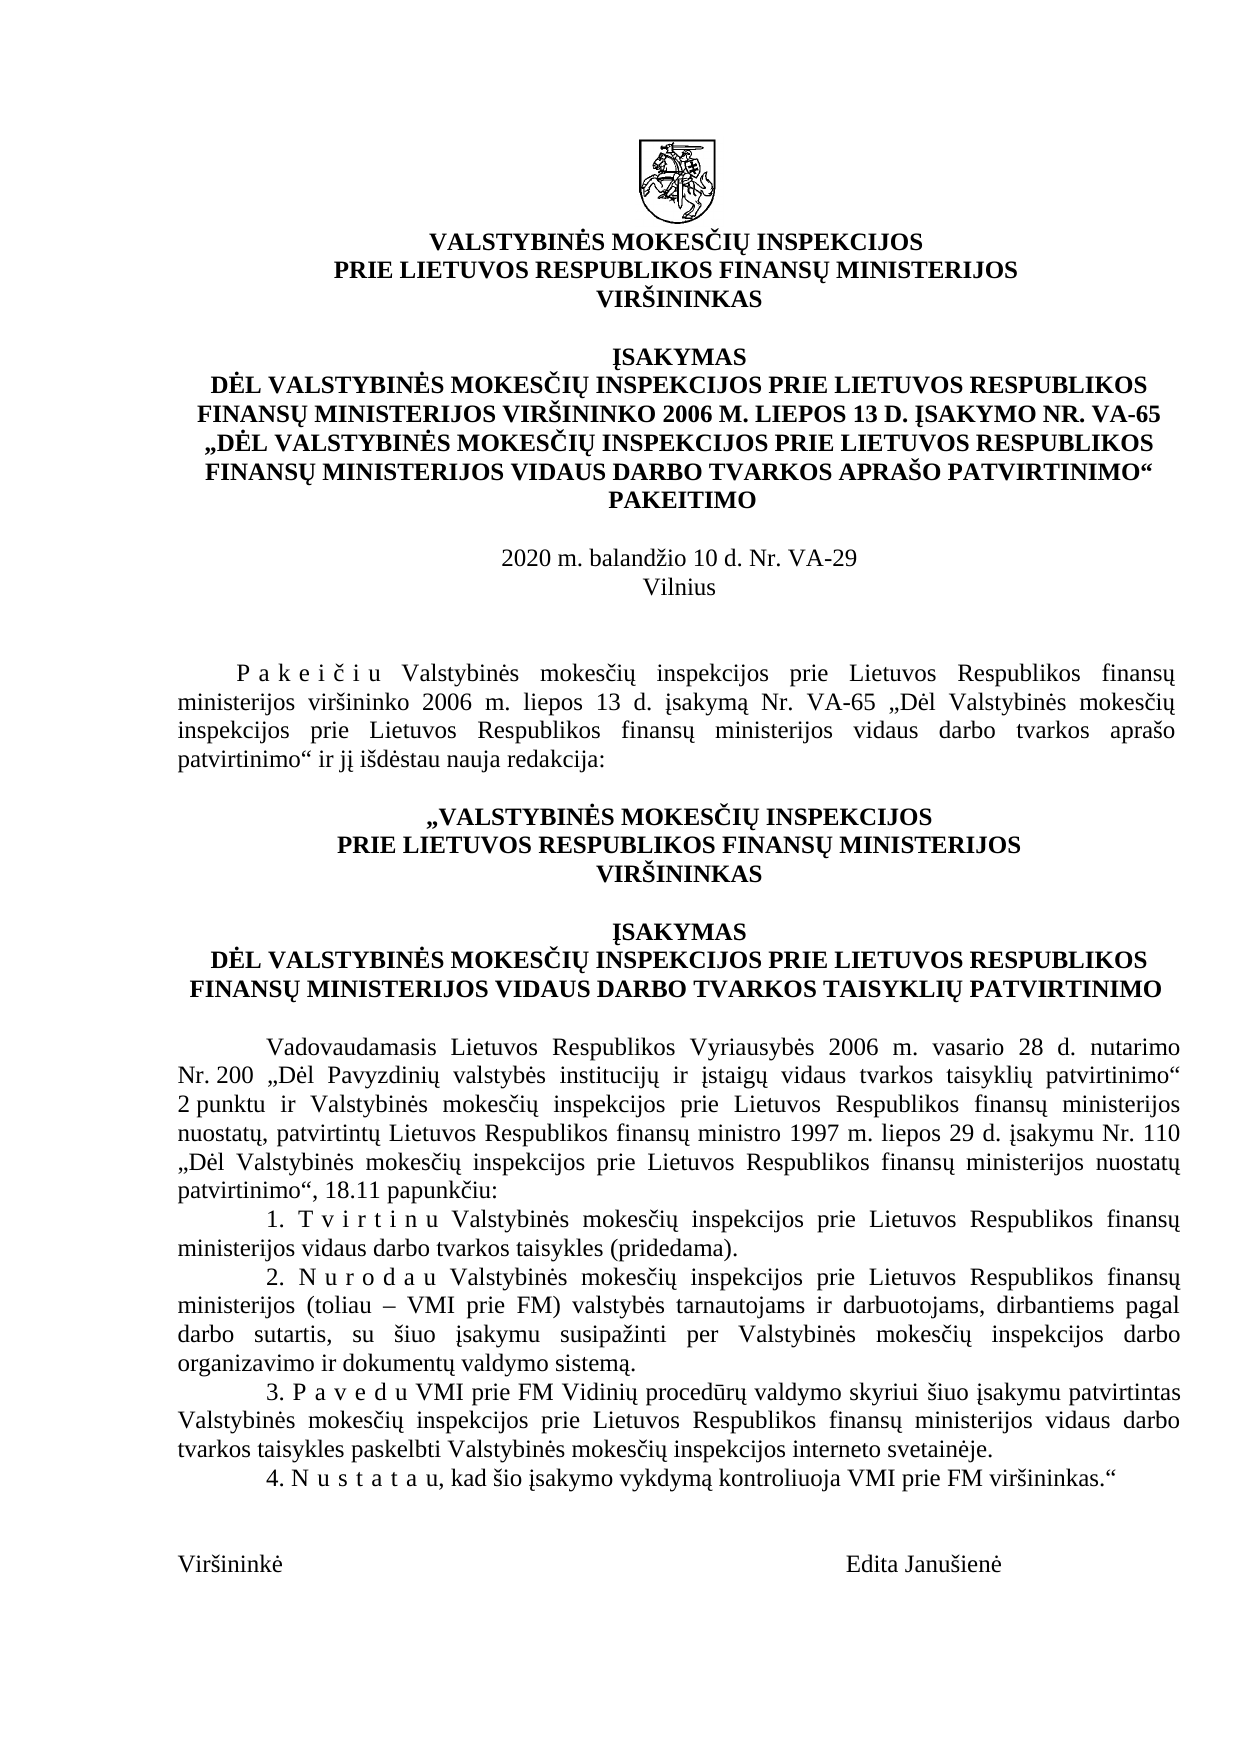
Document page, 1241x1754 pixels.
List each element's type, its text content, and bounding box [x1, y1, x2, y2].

text „VALSTYBINĖS MOKESČIŲ INSPEKCIJOS [177, 802, 1181, 831]
text PAKEITIMO [177, 486, 1181, 514]
text 2020 m. balandžio 10 d. Nr. VA-29 [177, 543, 1181, 572]
text 2. Nurodau Valstybinės mokesčių inspekcijos prie Lietuvos Respublikos finansų ministerijos (toliau – VMI prie FM) valstybės tarnautojams ir darbuotojams, dirbantiems pagal darbo sutartis, su šiuo įsakymu susipažinti per Valstybinės mokesčių inspekcijos darbo organizavimo ir dokumentų valdymo sistemą. [177, 1262, 1181, 1377]
text VALSTYBINĖS MOKESČIŲ INSPEKCIJOS PRIE LIETUVOS RESPUBLIKOS FINANSŲ MINISTERIJOS VIRŠININKAS [177, 227, 1181, 313]
text 4. Nustatau, kad šio įsakymo vykdymą kontroliuoja VMI prie FM viršininkas.“ [177, 1463, 1181, 1492]
text PRIE LIETUVOS RESPUBLIKOS FINANSŲ MINISTERIJOS [177, 831, 1181, 859]
text DĖL VALSTYBINĖS MOKESČIŲ INSPEKCIJOS PRIE LIETUVOS RESPUBLIKOS FINANSŲ MINISTERIJOS VIRŠININKO 2006 M. LIEPOS 13 D. ĮSAKYMO NR. VA-65 [177, 371, 1181, 428]
text Vilnius [177, 572, 1181, 601]
text ĮSAKYMAS [177, 917, 1181, 946]
text VIRŠININKAS [177, 859, 1181, 888]
text 3. Pavedu VMI prie FM Vidinių procedūrų valdymo skyriui šiuo įsakymu patvirtintas Valstybinės mokesčių inspekcijos prie Lietuvos Respublikos finansų ministerijos vidaus darbo tvarkos taisykles paskelbti Valstybinės mokesčių inspekcijos interneto svetainėje. [177, 1377, 1181, 1463]
text Vadovaudamasis Lietuvos Respublikos Vyriausybės 2006 m. vasario 28 d. nutarimo Nr. 200 „Dėl Pavyzdinių valstybės institucijų ir įstaigų vidaus tvarkos taisyklių patvirtinimo“ 2 punktu ir Valstybinės mokesčių inspekcijos prie Lietuvos Respublikos finansų ministerijos nuostatų, patvirtintų Lietuvos Respublikos finansų ministro 1997 m. liepos 29 d. įsakymu Nr. 110 „Dėl Valstybinės mokesčių inspekcijos prie Lietuvos Respublikos finansų ministerijos nuostatų patvirtinimo“, 18.11 papunkčiu: [177, 1032, 1181, 1204]
text ĮSAKYMAS [177, 342, 1181, 371]
text Viršininkė Edita Janušienė [177, 1549, 1181, 1578]
text 1. Tvirtinu Valstybinės mokesčių inspekcijos prie Lietuvos Respublikos finansų ministerijos vidaus darbo tvarkos taisykles (pridedama). [177, 1204, 1181, 1262]
text DĖL VALSTYBINĖS MOKESČIŲ INSPEKCIJOS PRIE LIETUVOS RESPUBLIKOS FINANSŲ MINISTERIJOS VIDAUS DARBO TVARKOS TAISYKLIŲ PATVIRTINIMO [177, 946, 1181, 1003]
text Pakeičiu Valstybinės mokesčių inspekcijos prie Lietuvos Respublikos finansų ministerijos viršininko 2006 m. liepos 13 d. įsakymą Nr. VA-65 „Dėl Valstybinės mokesčių inspekcijos prie Lietuvos Respublikos finansų ministerijos vidaus darbo tvarkos aprašo patvirtinimo“ ir jį išdėstau nauja redakcija: [177, 658, 1176, 773]
text „DĖL VALSTYBINĖS MOKESČIŲ INSPEKCIJOS PRIE LIETUVOS RESPUBLIKOS FINANSŲ MINISTERIJOS VIDAUS DARBO TVARKOS APRAŠO PATVIRTINIMO“ [177, 428, 1181, 486]
